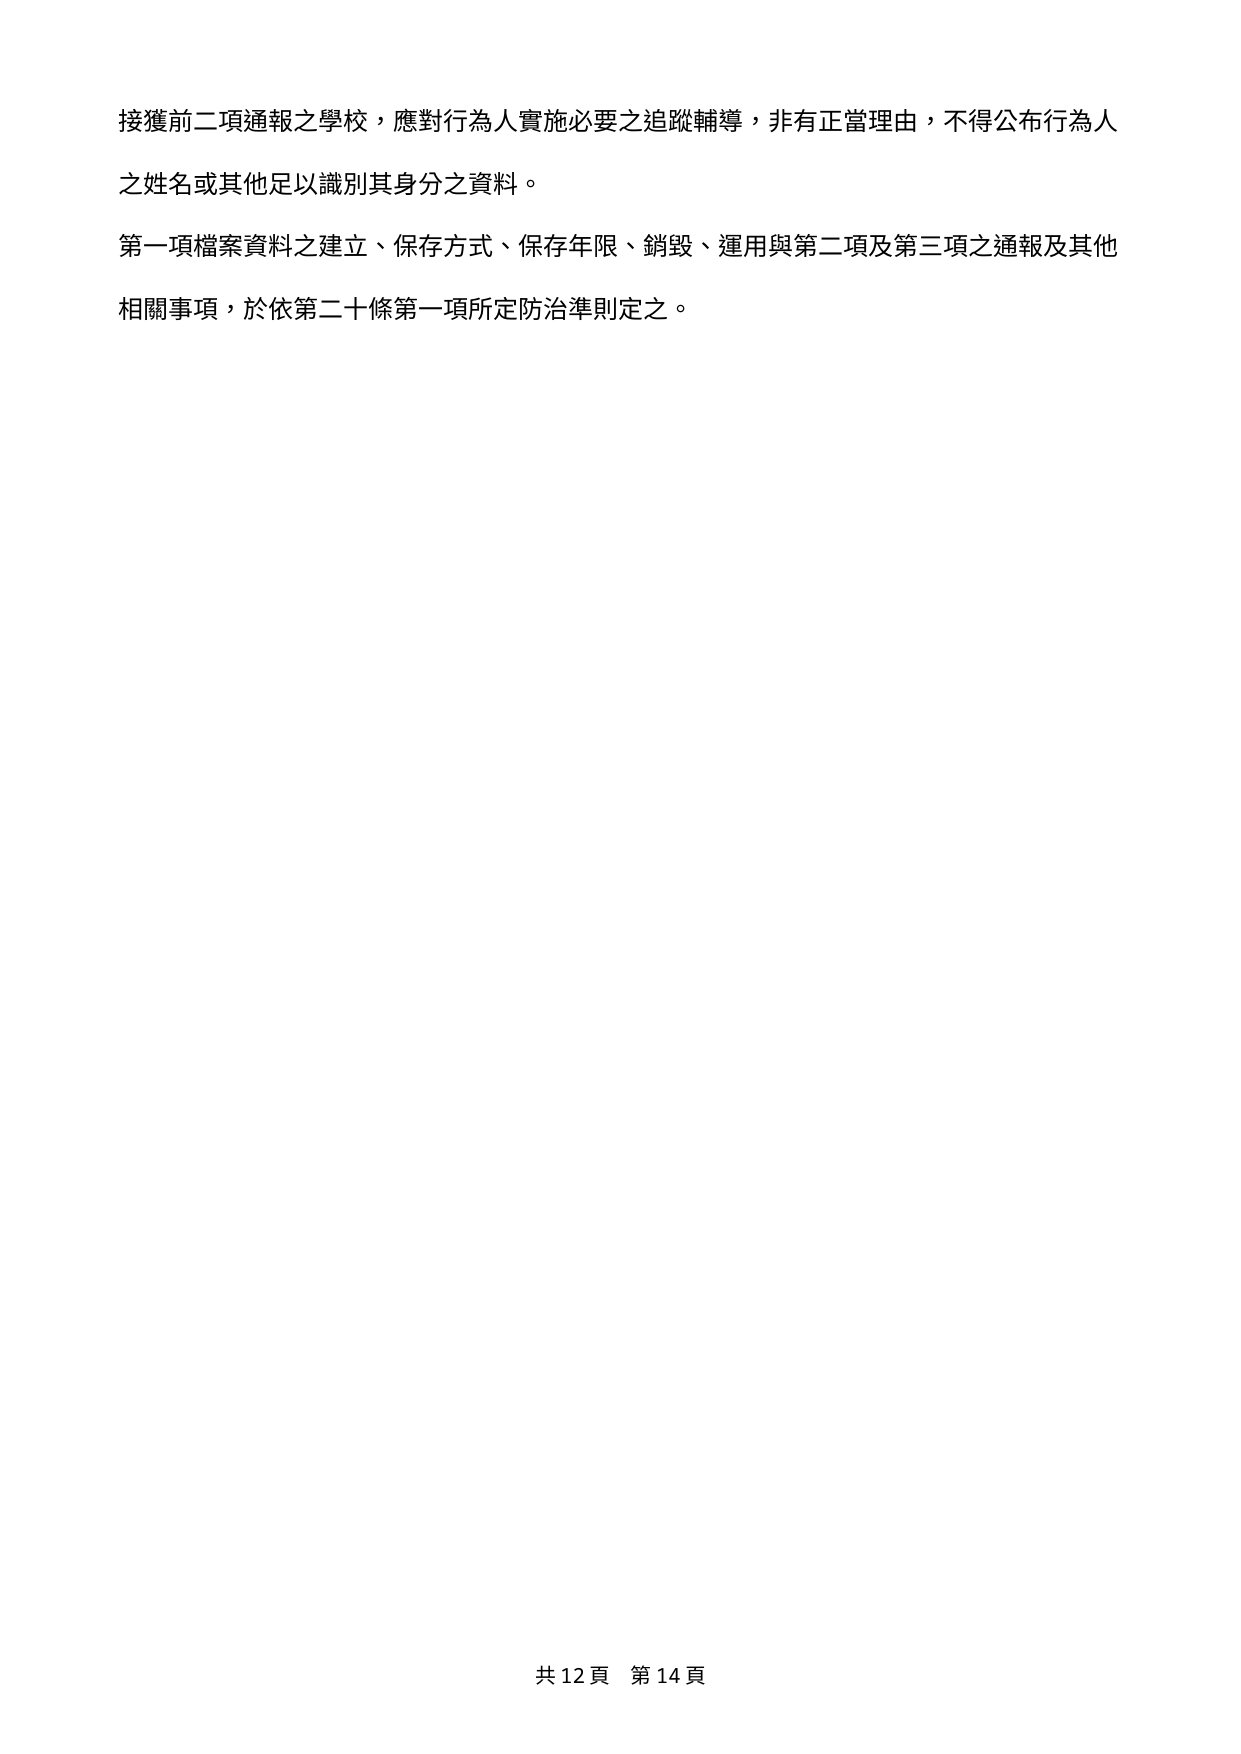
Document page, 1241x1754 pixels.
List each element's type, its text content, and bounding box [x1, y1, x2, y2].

text 接獲前二項通報之學校，應對行為人實施必要之追蹤輔導，非有正當理由，不得公布行為人之姓名或其他足以識別其身分之資料。 [118, 78, 1122, 203]
text 第一項檔案資料之建立、保存方式、保存年限、銷毀、運用與第二項及第三項之通報及其他相關事項，於依第二十條第一項所定防治準則定之。 [118, 203, 1122, 328]
